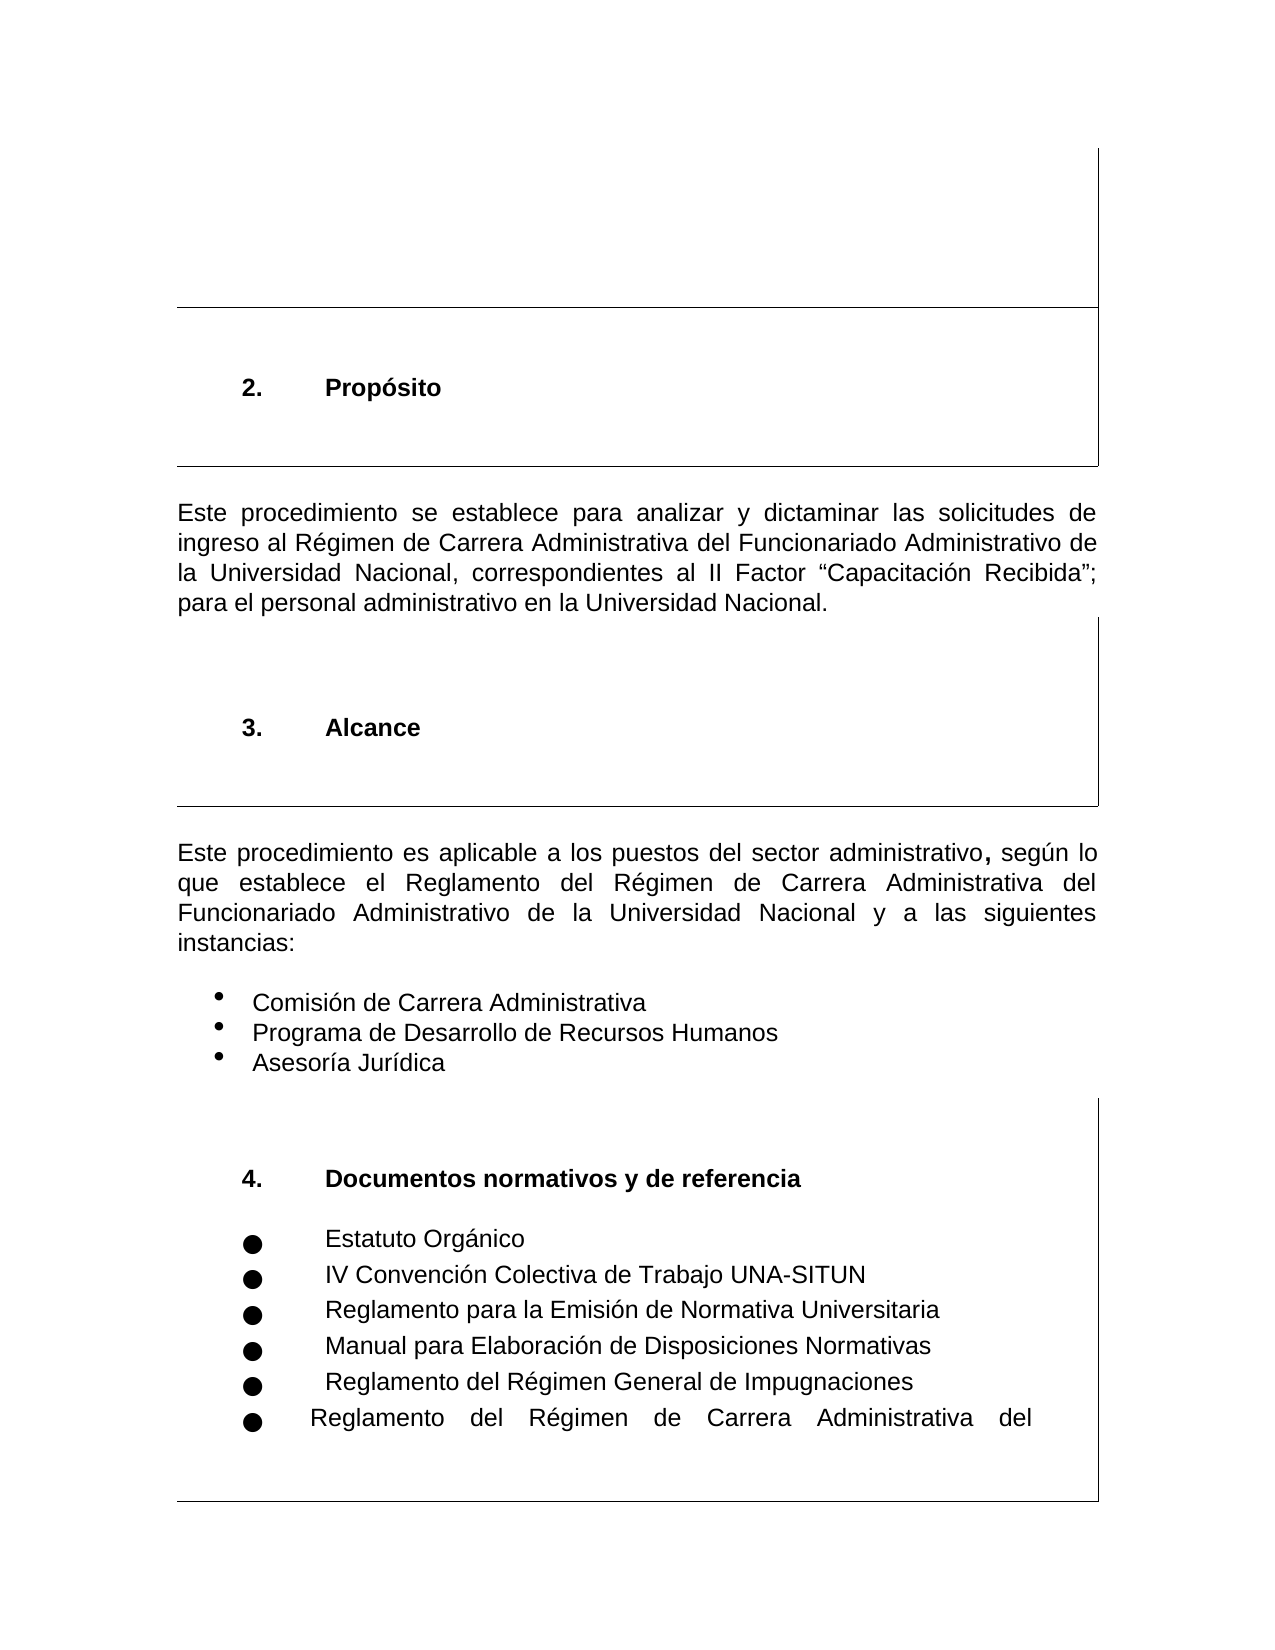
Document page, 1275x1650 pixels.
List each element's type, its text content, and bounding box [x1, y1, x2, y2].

list Reglamento del Régimen de Carrera Administrativa del [177, 1401, 1098, 1501]
list IV Convención Colectiva de Trabajo UNA-SITUN [177, 1258, 1098, 1294]
list Reglamento para la Emisión de Normativa Universitaria [177, 1294, 1098, 1330]
list Comisión de Carrera Administrativa [214, 987, 1098, 1017]
list Propósito [177, 307, 1098, 466]
list Estatuto Orgánico [177, 1223, 1098, 1258]
list Asesoría Jurídica [214, 1047, 1098, 1077]
list Programa de Desarrollo de Recursos Humanos [214, 1017, 1098, 1047]
list Manual para Elaboración de Disposiciones Normativas [177, 1330, 1098, 1366]
subtitle Este procedimiento es aplicable a los puestos del sector administrativo, según lo que establece el Reglamento del Régimen de Carrera Administrativa del Funcionariado Administrativo de la Universidad Nacional y a las siguientes instancias: [177, 836, 1098, 957]
list Documentos normativos y de referencia [177, 1098, 1098, 1192]
subtitle Este procedimiento se establece para analizar y dictaminar las solicitudes de ingreso al Régimen de Carrera Administrativa del Funcionariado Administrativo de la Universidad Nacional, correspondientes al II Factor “Capacitación Recibida”; para el personal administrativo en la Universidad Nacional. [177, 496, 1098, 617]
list Alcance [177, 711, 1098, 806]
list Reglamento del Régimen General de Impugnaciones [177, 1366, 1098, 1401]
